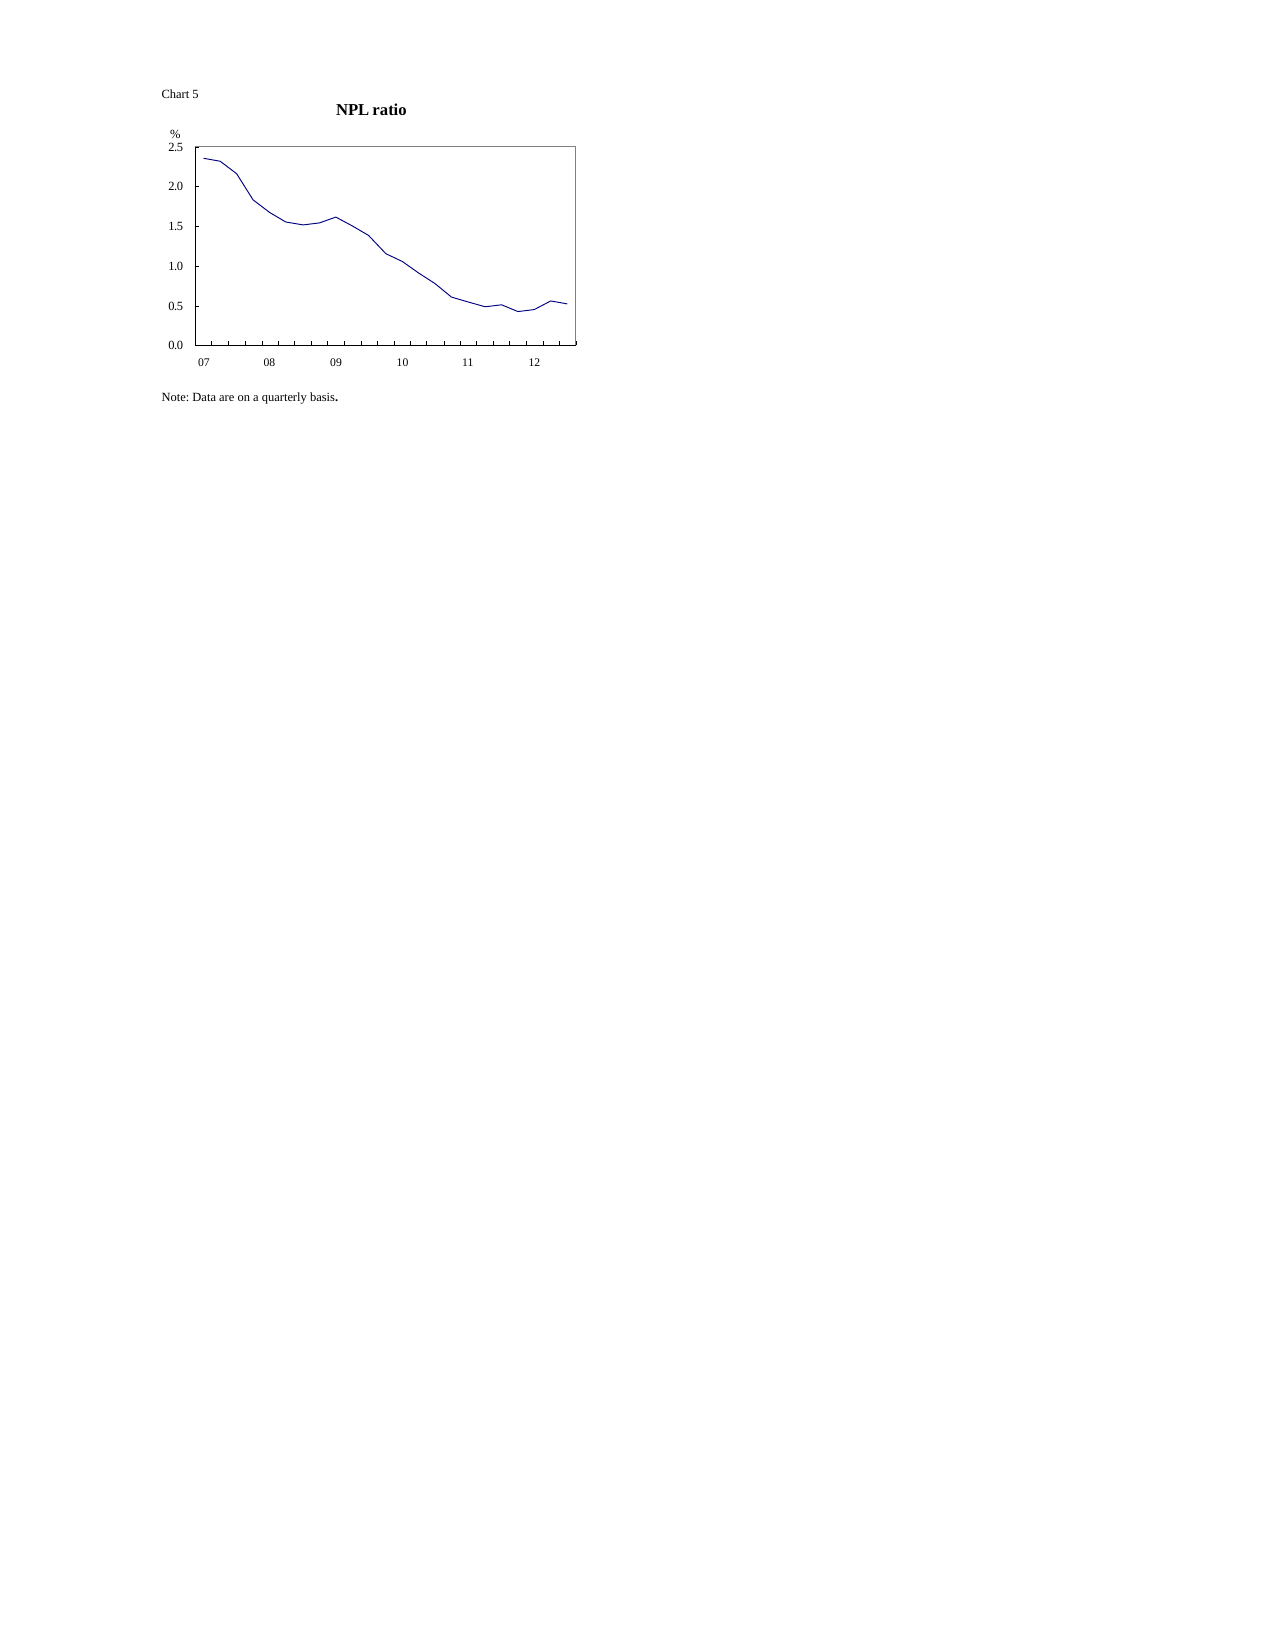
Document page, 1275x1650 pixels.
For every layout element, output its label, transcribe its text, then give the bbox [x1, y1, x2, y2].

text Chart 5 [161, 85, 581, 102]
text Note: Data are on a quarterly basis. [161, 380, 581, 404]
text NPL ratio [161, 102, 581, 119]
